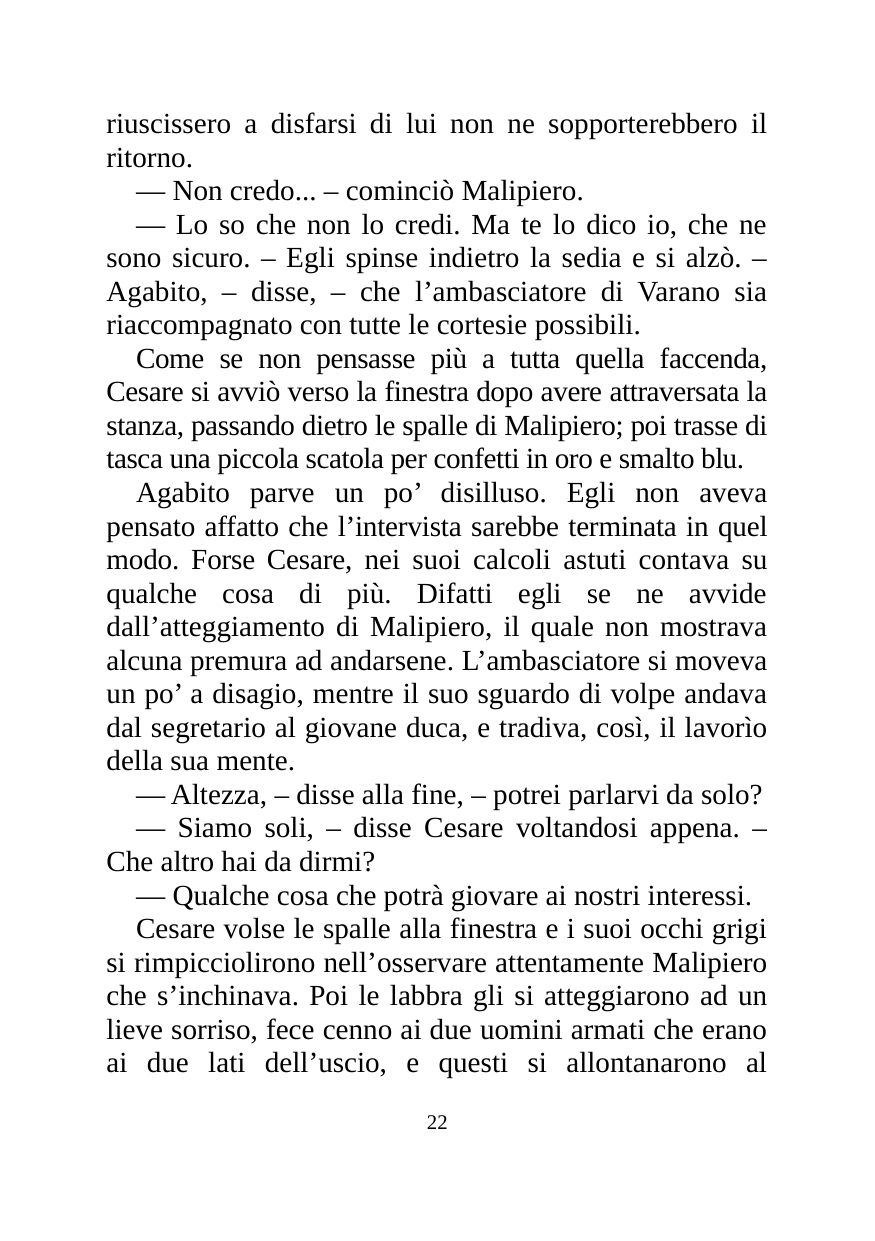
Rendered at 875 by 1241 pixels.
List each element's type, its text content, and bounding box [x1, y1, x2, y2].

text — Qualche cosa che potrà giovare ai nostri interessi. [106, 878, 768, 911]
text — Siamo soli, – disse Cesare voltandosi appena. – Che altro hai da dirmi? [106, 811, 768, 878]
text Come se non pensasse più a tutta quella faccenda, Cesare si avviò verso la finestra dopo avere attraversata la stanza, passando dietro le spalle di Malipiero; poi trasse di tasca una piccola scatola per confetti in oro e smalto blu. [106, 341, 768, 475]
text riuscissero a disfarsi di lui non ne sopporterebbero il ritorno. [106, 106, 768, 173]
text Cesare volse le spalle alla finestra e i suoi occhi grigi si rimpicciolirono nell’osservare attentamente Malipiero che s’inchinava. Poi le labbra gli si atteggiarono ad un lieve sorriso, fece cenno ai due uomini armati che erano ai due lati dell’uscio, e questi si allontanarono al [106, 911, 768, 1079]
text — Lo so che non lo credi. Ma te lo dico io, che ne sono sicuro. – Egli spinse indietro la sedia e si alzò. – Agabito, – disse, – che l’ambasciatore di Varano sia riaccompagnato con tutte le cortesie possibili. [106, 207, 768, 341]
text Agabito parve un po’ disilluso. Egli non aveva pensato affatto che l’intervista sarebbe terminata in quel modo. Forse Cesare, nei suoi calcoli astuti contava su qualche cosa di più. Difatti egli se ne avvide dall’atteggiamento di Malipiero, il quale non mostrava alcuna premura ad andarsene. L’ambasciatore si moveva un po’ a disagio, mentre il suo sguardo di volpe andava dal segretario al giovane duca, e tradiva, così, il lavorìo della sua mente. [106, 475, 768, 777]
text — Non credo... – cominciò Malipiero. [106, 173, 768, 207]
text — Altezza, – disse alla fine, – potrei parlarvi da solo? [106, 777, 768, 811]
